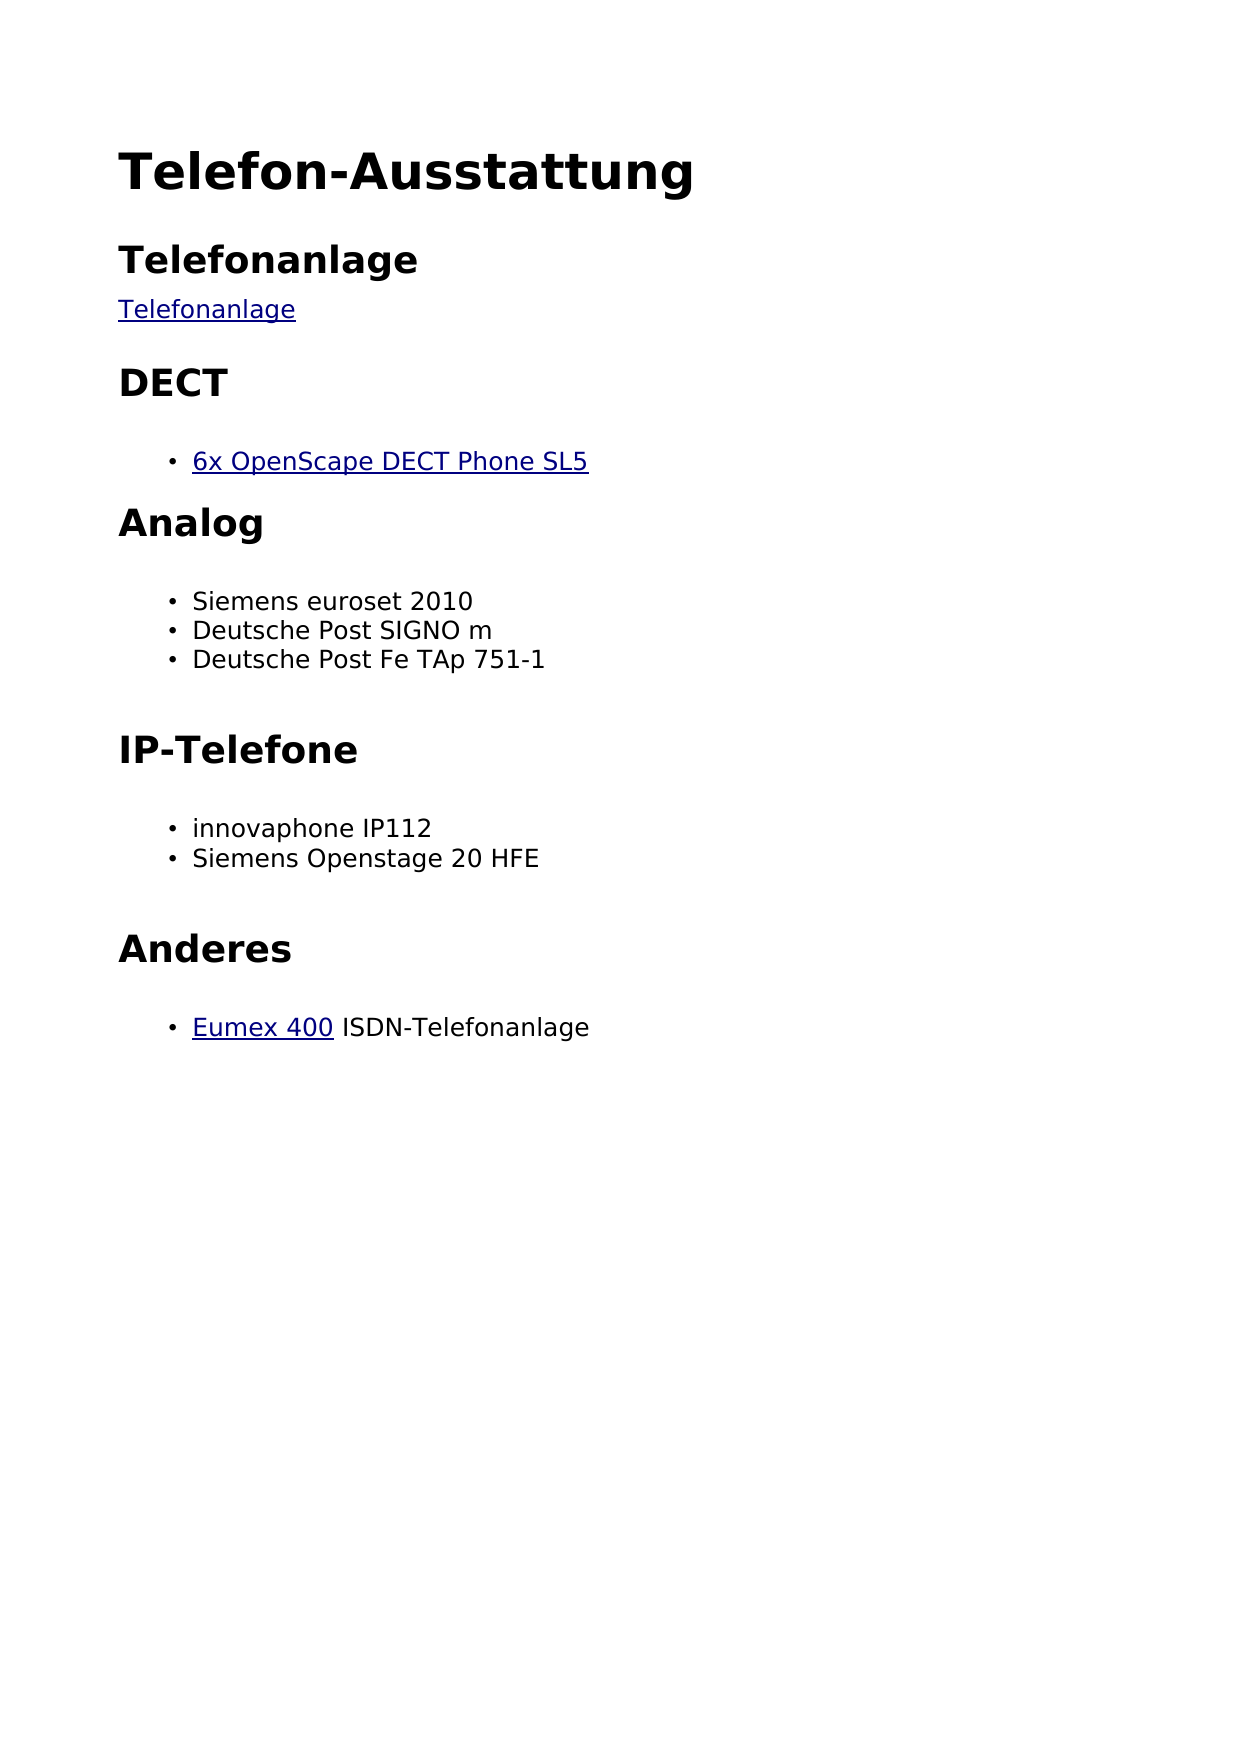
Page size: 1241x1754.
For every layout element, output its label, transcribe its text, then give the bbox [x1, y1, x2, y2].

list Deutsche Post SIGNO m [177, 616, 1122, 645]
subtitle Telefon-Ausstattung [118, 143, 1122, 201]
subtitle Telefonanlage [118, 239, 1122, 282]
list innovaphone IP112 [177, 815, 1122, 844]
subtitle Anderes [118, 927, 1122, 971]
list Siemens Openstage 20 HFE [177, 844, 1122, 873]
subtitle IP-Telefone [118, 729, 1122, 773]
list 6x OpenScape DECT Phone SL5 [177, 447, 1122, 476]
list Eumex 400 ISDN-Telefonanlage [177, 1013, 1122, 1042]
subtitle Analog [118, 501, 1122, 545]
subtitle DECT [118, 362, 1122, 405]
list Siemens euroset 2010 [177, 587, 1122, 616]
list Deutsche Post Fe TAp 751-1 [177, 645, 1122, 674]
text Telefonanlage [118, 295, 1122, 324]
